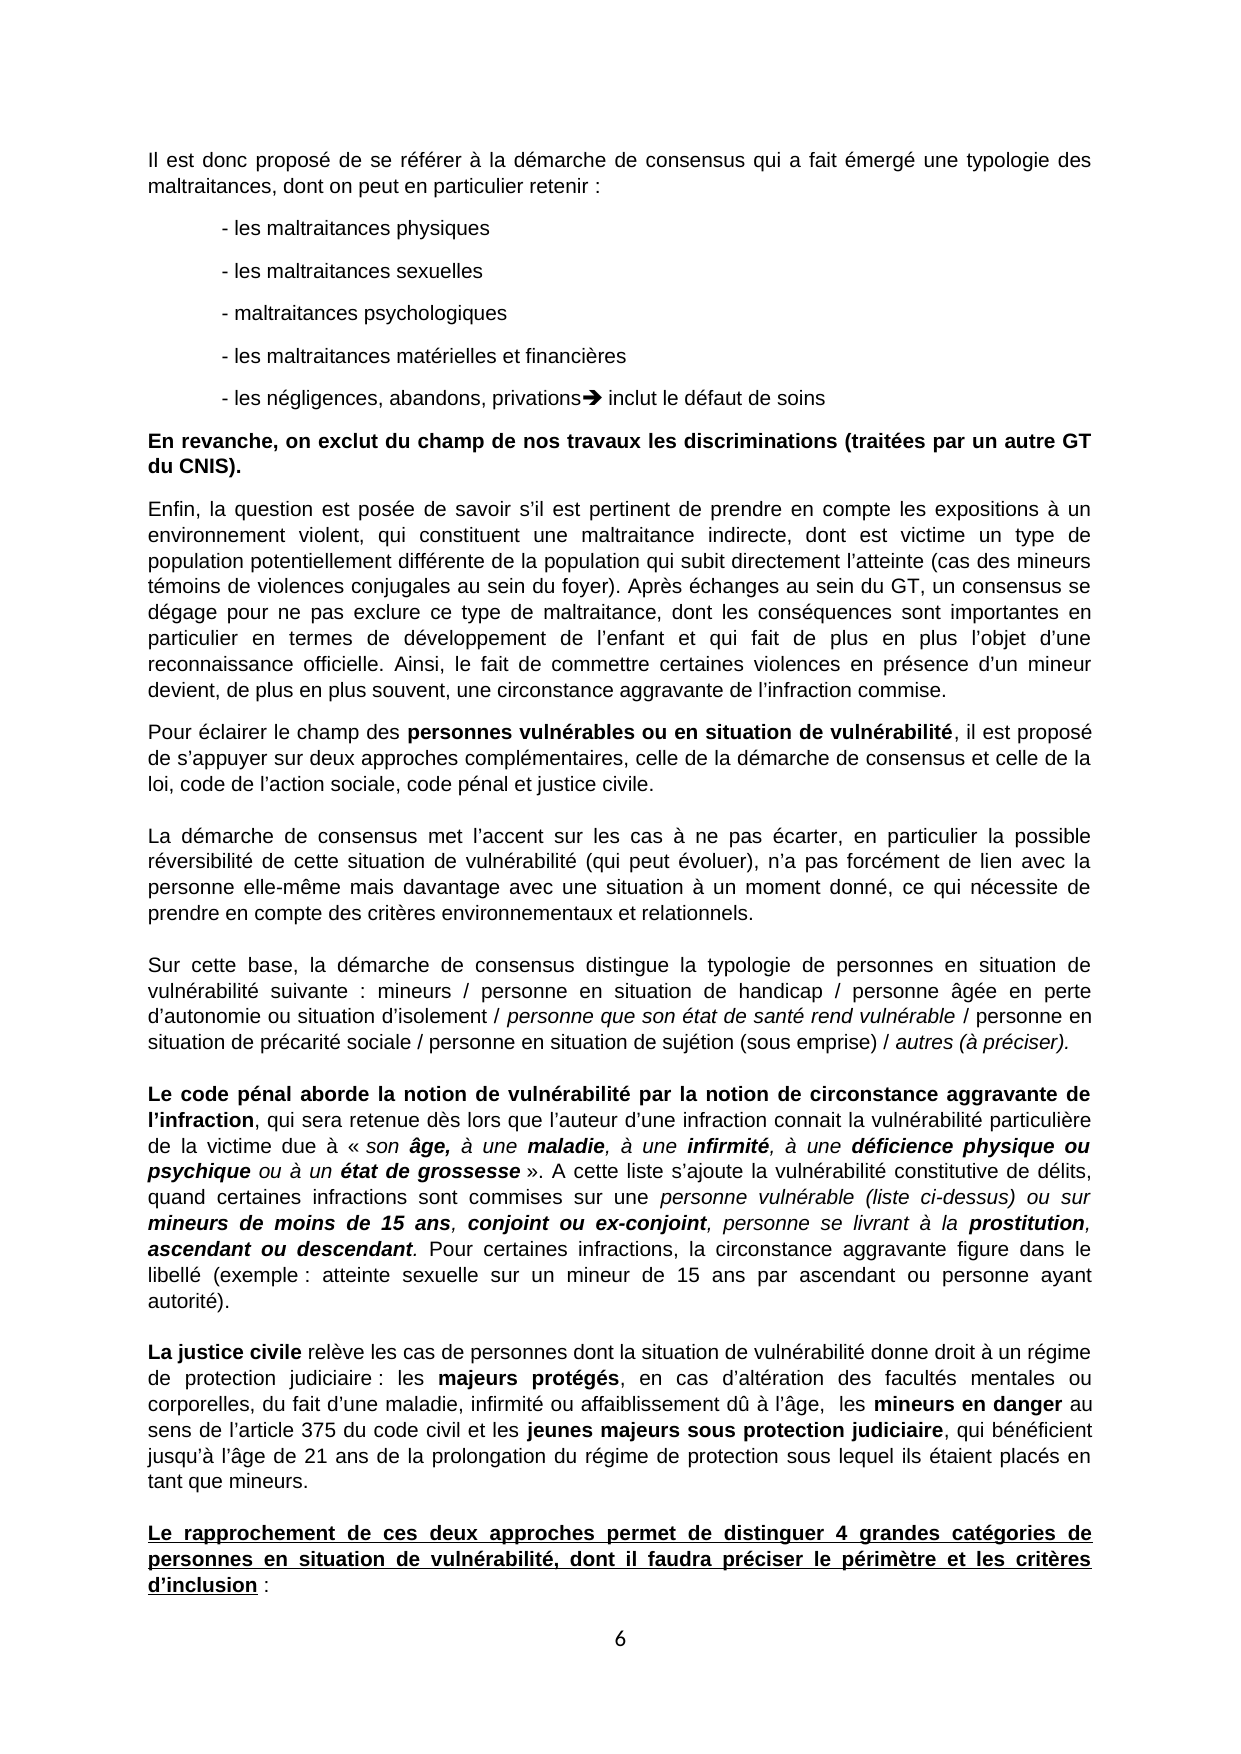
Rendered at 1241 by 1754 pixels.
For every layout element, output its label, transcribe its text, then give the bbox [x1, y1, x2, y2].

text - les maltraitances physiques [148, 216, 1093, 240]
text En revanche, on exclut du champ de nos travaux les discriminations (traitées par un autre GT du CNIS). [148, 428, 1093, 478]
text Il est donc proposé de se référer à la démarche de consensus qui a fait émergé une typologie des maltraitances, dont on peut en particulier retenir : [148, 148, 1093, 197]
text - les maltraitances sexuelles [148, 258, 1093, 282]
text Enfin, la question est posée de savoir s’il est pertinent de prendre en compte les expositions à un environnement violent, qui constituent une maltraitance indirecte, dont est victime un type de population potentiellement différente de la population qui subit directement l’atteinte (cas des mineurs témoins de violences conjugales au sein du foyer). Après échanges au sein du GT, un consensus se dégage pour ne pas exclure ce type de maltraitance, dont les conséquences sont importantes en particulier en termes de développement de l’enfant et qui fait de plus en plus l’objet d’une reconnaissance officielle. Ainsi, le fait de commettre certaines violences en présence d’un mineur devient, de plus en plus souvent, une circonstance aggravante de l’infraction commise. [148, 497, 1093, 702]
text - les maltraitances matérielles et financières [148, 343, 1093, 367]
text personnes en situation de vulnérabilité, dont il faudra préciser le périmètre et les critères d’inclusion : [148, 1543, 1093, 1597]
text Pour éclairer le champ des personnes vulnérables ou en situation de vulnérabilité, il est proposé de s’appuyer sur deux approches complémentaires, celle de la démarche de consensus et celle de la loi, code de l’action sociale, code pénal et justice civile. [148, 720, 1093, 796]
text - les négligences, abandons, privations inclut le défaut de soins [148, 386, 1093, 410]
text Sur cette base, la démarche de consensus distingue la typologie de personnes en situation de vulnérabilité suivante : mineurs / personne en situation de handicap / personne âgée en perte d’autonomie ou situation d’isolement / personne que son état de santé rend vulnérable / personne en situation de précarité sociale / personne en situation de sujétion (sous emprise) / autres (à préciser). [148, 953, 1093, 1054]
text La démarche de consensus met l’accent sur les cas à ne pas écarter, en particulier la possible réversibilité de cette situation de vulnérabilité (qui peut évoluer), n’a pas forcément de lien avec la personne elle-même mais davantage avec une situation à un moment donné, ce qui nécessite de prendre en compte des critères environnementaux et relationnels. [148, 823, 1093, 925]
text Le code pénal aborde la notion de vulnérabilité par la notion de circonstance aggravante de l’infraction, qui sera retenue dès lors que l’auteur d’une infraction connait la vulnérabilité particulière de la victime due à « son âge, à une maladie, à une infirmité, à une déficience physique ou psychique ou à un état de grossesse ». A cette liste s’ajoute la vulnérabilité constitutive de délits, quand certaines infractions sont commises sur une personne vulnérable (liste ci-dessus) ou sur mineurs de moins de 15 ans, conjoint ou ex-conjoint, personne se livrant à la prostitution, ascendant ou descendant. Pour certaines infractions, la circonstance aggravante figure dans le libellé (exemple : atteinte sexuelle sur un mineur de 15 ans par ascendant ou personne ayant autorité). [148, 1082, 1093, 1312]
text - maltraitances psychologiques [148, 301, 1093, 325]
text Le rapprochement de ces deux approches permet de distinguer 4 grandes catégories de [148, 1521, 1093, 1542]
text La justice civile relève les cas de personnes dont la situation de vulnérabilité donne droit à un régime de protection judiciaire : les majeurs protégés, en cas d’altération des facultés mentales ou corporelles, du fait d’une maladie, infirmité ou affaiblissement dû à l’âge, les mineurs en danger au sens de l’article 375 du code civil et les jeunes majeurs sous protection judiciaire, qui bénéficient jusqu’à l’âge de 21 ans de la prolongation du régime de protection sous lequel ils étaient placés en tant que mineurs. [148, 1340, 1093, 1493]
